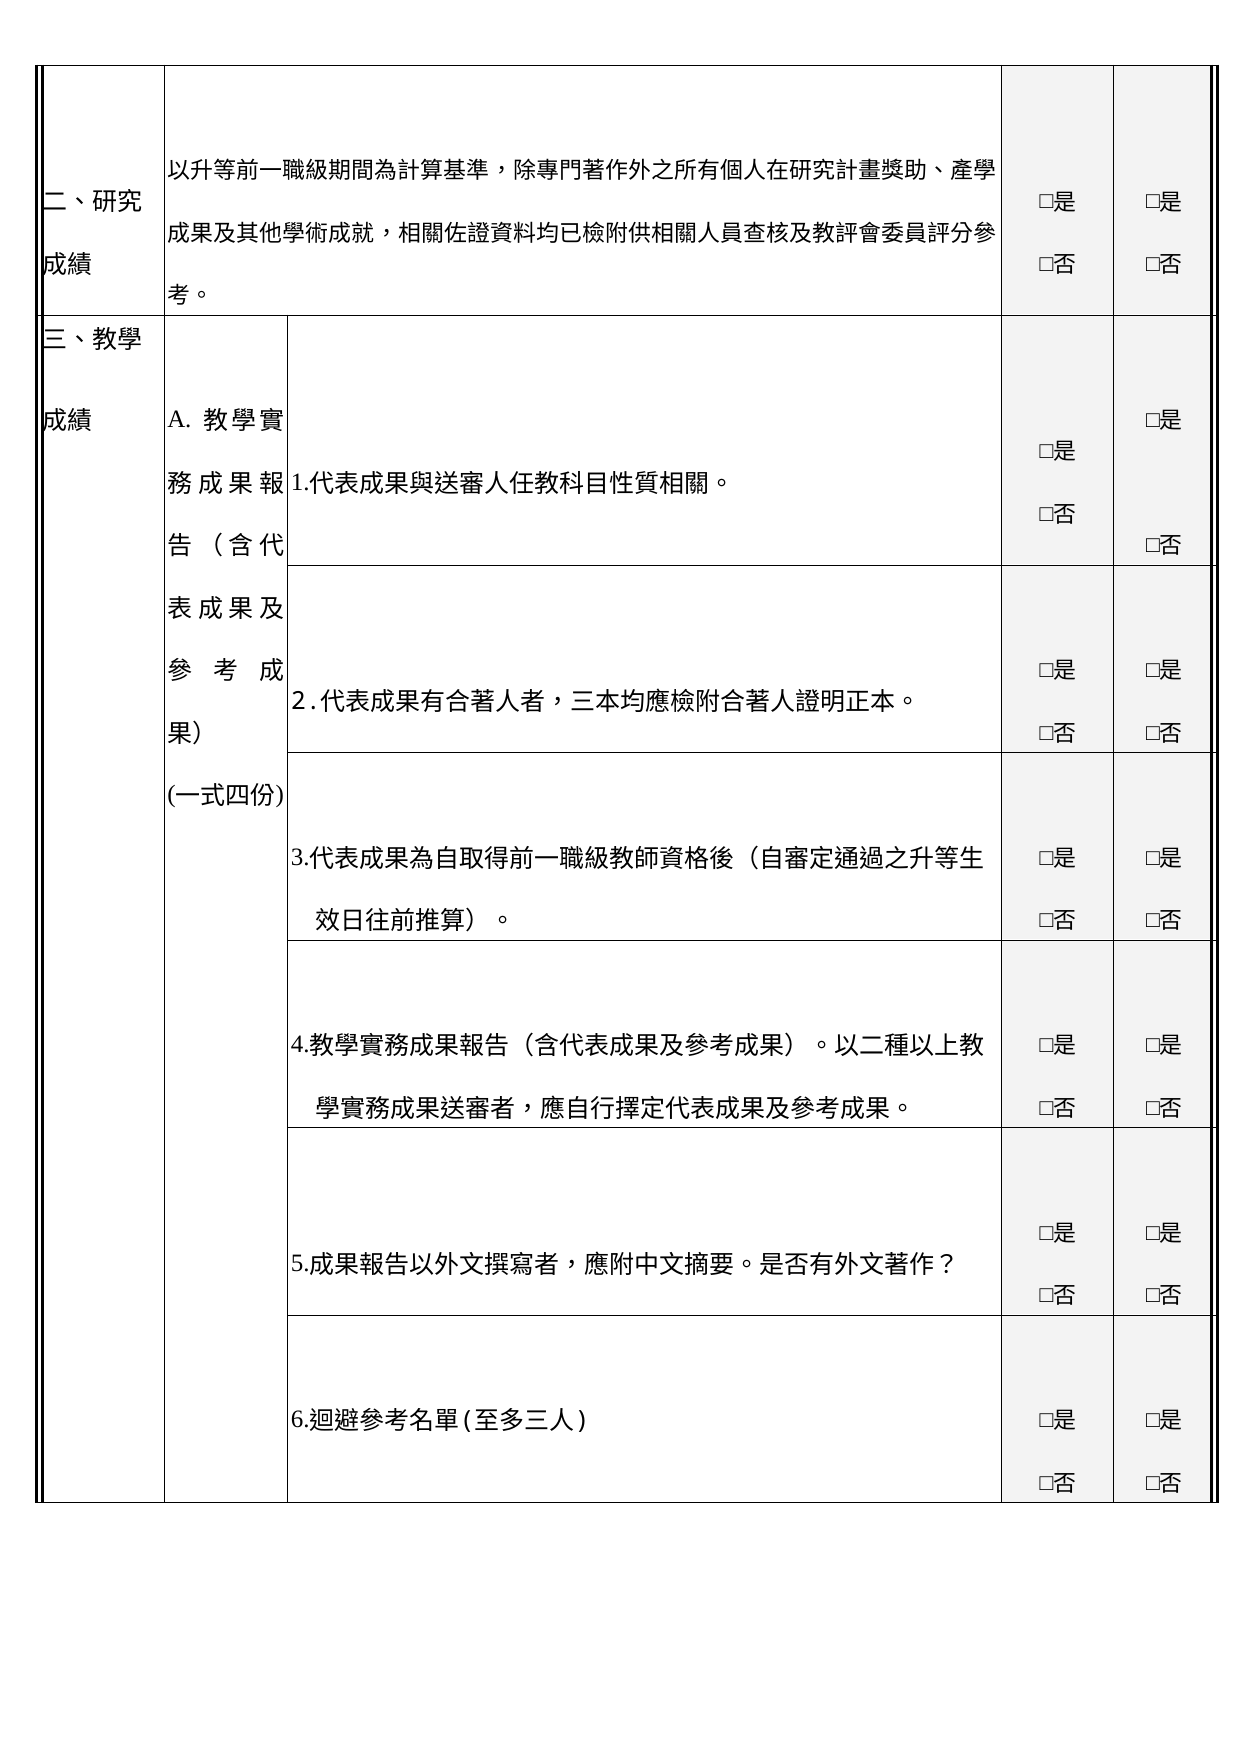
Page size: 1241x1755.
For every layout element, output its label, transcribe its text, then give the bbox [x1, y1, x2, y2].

table_cell □是 □否 [1114, 941, 1210, 1127]
table_cell 二、研究成績 [44, 66, 164, 314]
table_cell 三、教學 成績 [44, 316, 164, 1502]
table_cell □是 □否 [1002, 1316, 1113, 1502]
table_cell 5.成果報告以外文撰寫者，應附中文摘要。是否有外文著作？ [288, 1128, 1001, 1314]
table_cell □是 □否 [1114, 66, 1210, 314]
table_cell 以升等前一職級期間為計算基準，除專門著作外之所有個人在研究計畫獎助、產學成果及其他學術成就，相關佐證資料均已檢附供相關人員查核及教評會委員評分參考。 [165, 66, 1001, 314]
table_cell □是 □否 [1114, 566, 1210, 752]
table_cell 1.代表成果與送審人任教科目性質相關。 [288, 316, 1001, 564]
table_cell □是 □否 [1114, 1128, 1210, 1314]
table_cell 6.迴避參考名單(至多三人) [288, 1316, 1001, 1502]
table_cell 2.代表成果有合著人者，三本均應檢附合著人證明正本。 [288, 566, 1001, 752]
table_cell 3.代表成果為自取得前一職級教師資格後（自審定通過之升等生效日往前推算）。 [288, 753, 1001, 939]
table_cell □是 □否 [1002, 753, 1113, 939]
table_cell A. 教學實務成果報告（含代表成果及參考成果） (一式四份) [165, 316, 287, 1502]
table_cell □是 □否 [1114, 316, 1210, 564]
table_cell □是 □否 [1114, 1316, 1210, 1502]
table_cell 4.教學實務成果報告（含代表成果及參考成果）。以二種以上教學實務成果送審者，應自行擇定代表成果及參考成果。 [288, 941, 1001, 1127]
table_cell □是 □否 [1002, 941, 1113, 1127]
table_cell □是 □否 [1002, 566, 1113, 752]
table_cell □是 □否 [1002, 316, 1113, 564]
table_cell □是 □否 [1002, 66, 1113, 314]
table_cell □是 □否 [1114, 753, 1210, 939]
table_cell □是 □否 [1002, 1128, 1113, 1314]
